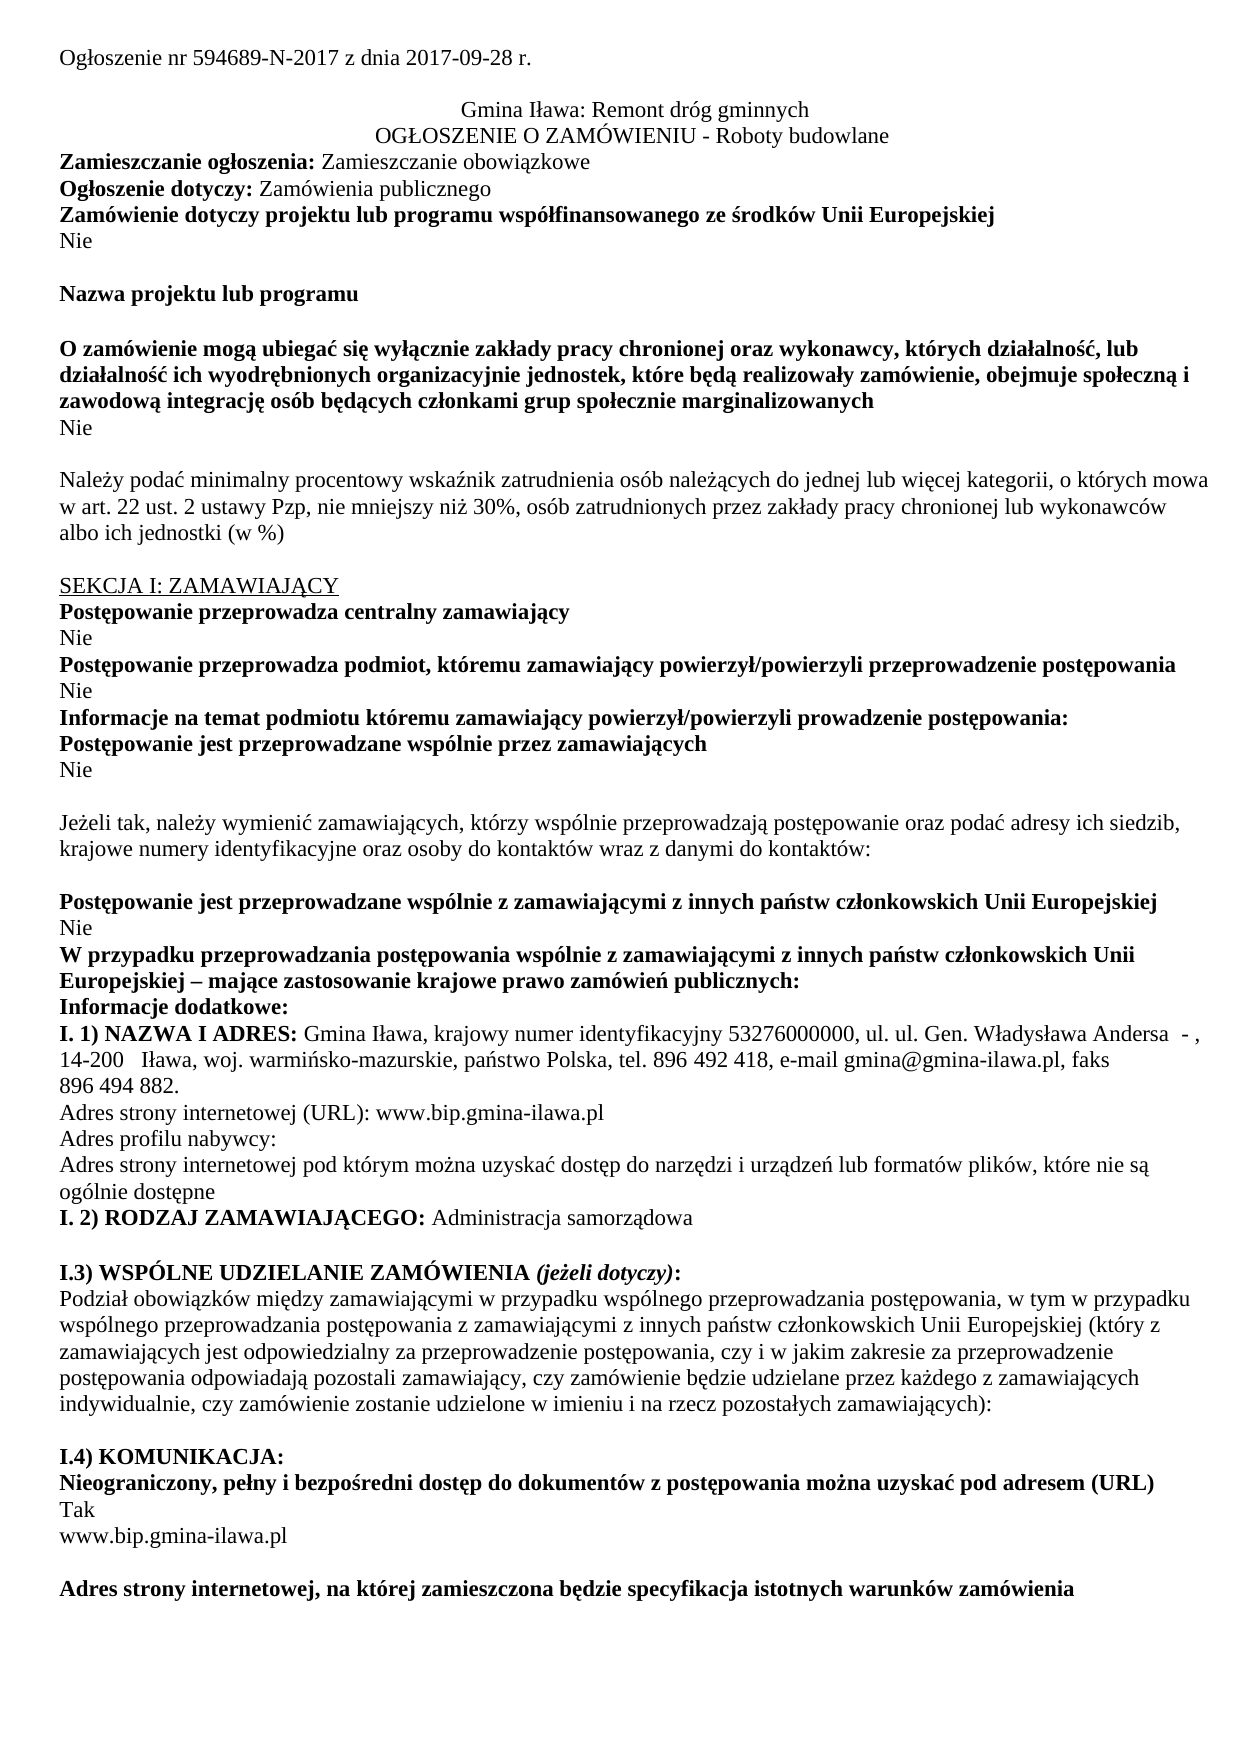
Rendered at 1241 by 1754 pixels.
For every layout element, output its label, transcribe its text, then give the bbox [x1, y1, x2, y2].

text SEKCJA I: ZAMAWIAJĄCY [59, 572, 1211, 598]
text Zamówienie dotyczy projektu lub programu współfinansowanego ze środków Unii Europejskiej [59, 201, 1211, 227]
text Podział obowiązków między zamawiającymi w przypadku wspólnego przeprowadzania postępowania, w tym w przypadku wspólnego przeprowadzania postępowania z zamawiającymi z innych państw członkowskich Unii Europejskiej (który z zamawiających jest odpowiedzialny za przeprowadzenie postępowania, czy i w jakim zakresie za przeprowadzenie postępowania odpowiadają pozostali zamawiający, czy zamówienie będzie udzielane przez każdego z zamawiających indywidualnie, czy zamówienie zostanie udzielone w imieniu i na rzecz pozostałych zamawiających): [59, 1285, 1211, 1443]
text Należy podać minimalny procentowy wskaźnik zatrudnienia osób należących do jednej lub więcej kategorii, o których mowa w art. 22 ust. 2 ustawy Pzp, nie mniejszy niż 30%, osób zatrudnionych przez zakłady pracy chronionej lub wykonawców albo ich jednostki (w %) [59, 440, 1211, 572]
text W przypadku przeprowadzania postępowania wspólnie z zamawiającymi z innych państw członkowskich Unii Europejskiej – mające zastosowanie krajowe prawo zamówień publicznych: Informacje dodatkowe: [59, 941, 1211, 1020]
text I. 2) RODZAJ ZAMAWIAJĄCEGO: Administracja samorządowa [59, 1204, 1211, 1259]
text Nazwa projektu lub programu [59, 254, 1211, 334]
text Adres strony internetowej, na której zamieszczona będzie specyfikacja istotnych warunków zamówienia [59, 1548, 1211, 1601]
text I.3) WSPÓLNE UDZIELANIE ZAMÓWIENIA (jeżeli dotyczy): [59, 1259, 1211, 1285]
text Nie [59, 914, 1211, 941]
text Postępowanie przeprowadza centralny zamawiający [59, 598, 1211, 624]
text Nie [59, 756, 1211, 783]
text O zamówienie mogą ubiegać się wyłącznie zakłady pracy chronionej oraz wykonawcy, których działalność, lub działalność ich wyodrębnionych organizacyjnie jednostek, które będą realizowały zamówienie, obejmuje społeczną i zawodową integrację osób będących członkami grup społecznie marginalizowanych [59, 334, 1211, 414]
text Gmina Iława: Remont dróg gminnych OGŁOSZENIE O ZAMÓWIENIU - Roboty budowlane [59, 96, 1211, 148]
text Postępowanie przeprowadza podmiot, któremu zamawiający powierzył/powierzyli przeprowadzenie postępowania [59, 651, 1211, 677]
text I. 1) NAZWA I ADRES: Gmina Iława, krajowy numer identyfikacyjny 53276000000, ul. ul. Gen. Władysława Andersa - , 14-200 Iława, woj. warmińsko-mazurskie, państwo Polska, tel. 896 492 418, e-mail gmina@gmina-ilawa.pl, faks 896 494 882. Adres strony internetowej (URL): www.bip.gmina-ilawa.pl Adres profilu nabywcy: Adres strony internetowej pod którym można uzyskać dostęp do narzędzi i urządzeń lub formatów plików, które nie są ogólnie dostępne [59, 1020, 1211, 1204]
text Nie [59, 227, 1211, 254]
text Tak www.bip.gmina-ilawa.pl [59, 1496, 1211, 1548]
text I.4) KOMUNIKACJA: Nieograniczony, pełny i bezpośredni dostęp do dokumentów z postępowania można uzyskać pod adresem (URL) [59, 1443, 1211, 1496]
text Ogłoszenie dotyczy: Zamówienia publicznego [59, 175, 1211, 201]
text Nie [59, 414, 1211, 440]
text Nie [59, 624, 1211, 651]
text Ogłoszenie nr 594689-N-2017 z dnia 2017-09-28 r. [59, 44, 1211, 71]
text Nie [59, 677, 1211, 703]
text Jeżeli tak, należy wymienić zamawiających, którzy wspólnie przeprowadzają postępowanie oraz podać adresy ich siedzib, krajowe numery identyfikacyjne oraz osoby do kontaktów wraz z danymi do kontaktów: Postępowanie jest przeprowadzane wspólnie z zamawiającymi z innych państw członkowskich Unii Europejskiej [59, 783, 1211, 914]
text Informacje na temat podmiotu któremu zamawiający powierzył/powierzyli prowadzenie postępowania: Postępowanie jest przeprowadzane wspólnie przez zamawiających [59, 703, 1211, 756]
text Zamieszczanie ogłoszenia: Zamieszczanie obowiązkowe [59, 148, 1211, 175]
